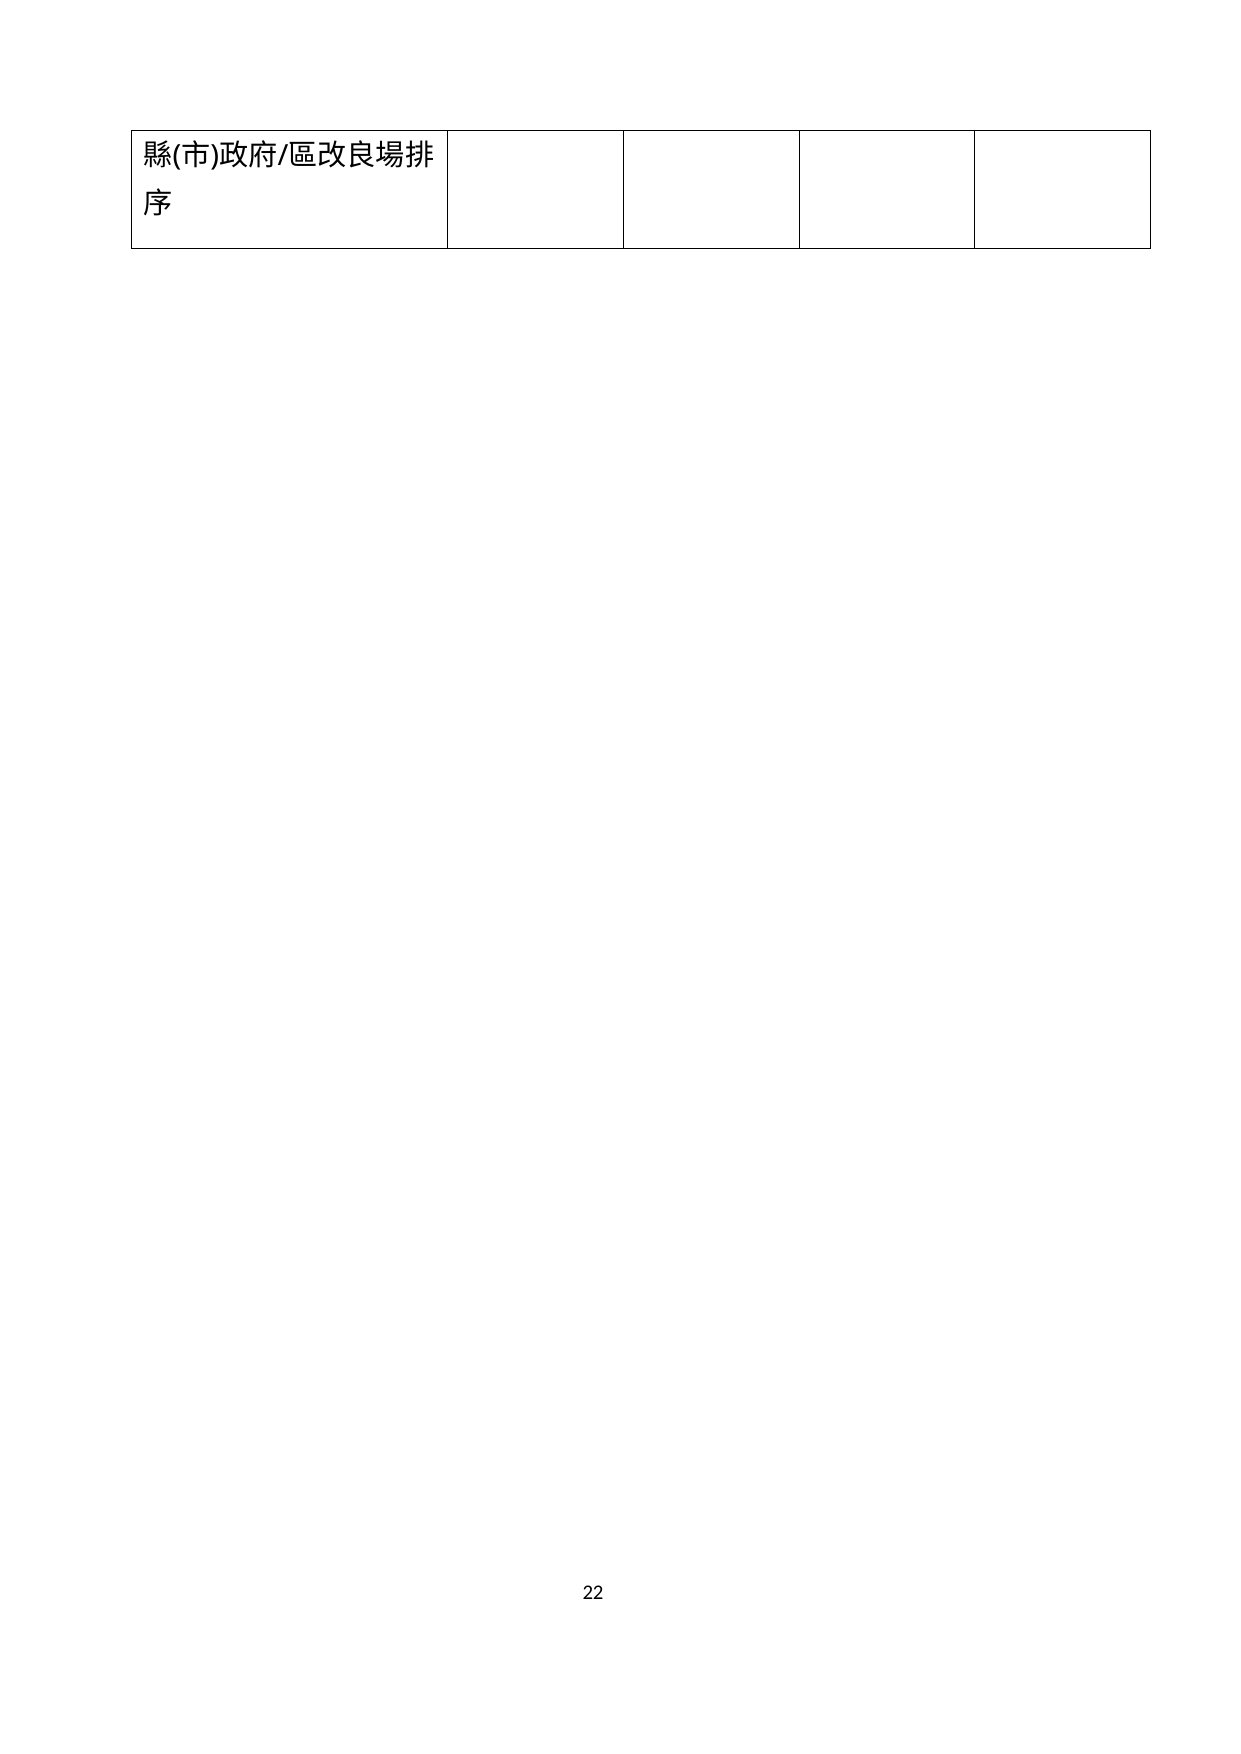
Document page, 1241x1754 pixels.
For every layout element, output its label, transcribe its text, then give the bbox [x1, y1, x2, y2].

table_cell [448, 131, 623, 248]
table_cell [975, 131, 1150, 248]
table_cell [624, 131, 799, 248]
table_cell [800, 131, 974, 248]
table_cell 縣(市)政府/區改良場排序 [132, 131, 447, 248]
